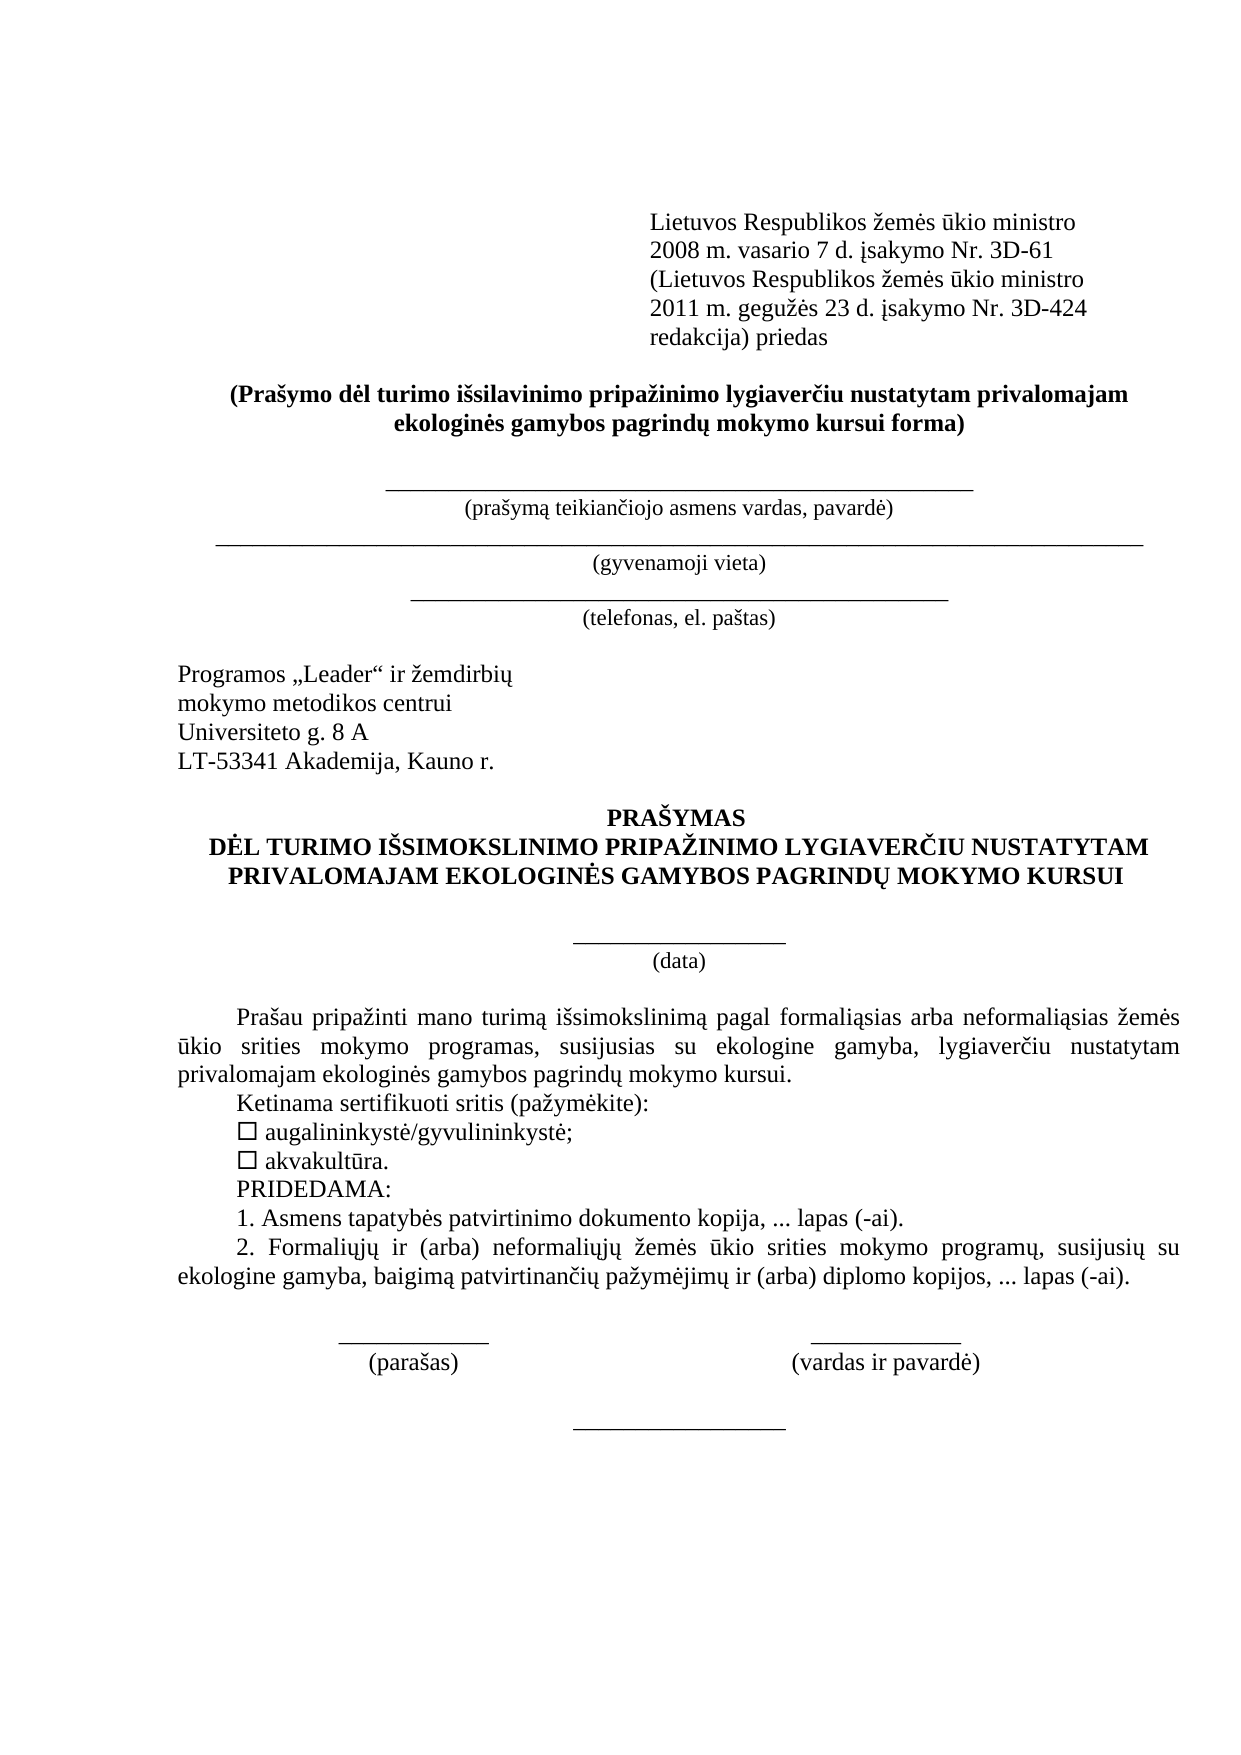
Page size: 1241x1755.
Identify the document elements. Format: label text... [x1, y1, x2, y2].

text PRIDEDAMA: [177, 1174, 1181, 1203]
text [] augalininkystė/gyvulininkystė; [177, 1117, 1181, 1146]
text _ [177, 521, 1181, 549]
text _______________________________________________ [177, 465, 1181, 494]
text (Lietuvos Respublikos žemės ūkio ministro [649, 264, 1181, 293]
text [] akvakultūra. [177, 1146, 1181, 1174]
text ___________________________________________ [177, 576, 1181, 604]
text 2. Formaliųjų ir (arba) neformaliųjų žemės ūkio srities mokymo programų, susijusių su ekologine gamyba, baigimą patvirtinančių pažymėjimų ir (arba) diplomo kopijos, ... lapas (-ai). [177, 1232, 1181, 1289]
text Prašau pripažinti mano turimą išsimokslinimą pagal formaliąsias arba neformaliąsias žemės ūkio srities mokymo programas, susijusias su ekologine gamyba, lygiaverčiu nustatytam privalomajam ekologinės gamybos pagrindų mokymo kursui. [177, 1002, 1181, 1088]
table_header ____________ (parašas) [177, 1318, 649, 1376]
text PRAŠYMAS DĖL TURIMO IŠSIMOKSLINIMO PRIPAŽINIMO LYGIAVERČIU NUSTATYTAM PRIVALOMAJAM EKOLOGINĖS GAMYBOS PAGRINDŲ MOKYMO KURSUI [177, 803, 1181, 889]
text LT-53341 Akademija, Kauno r. [177, 746, 1181, 774]
text 1. Asmens tapatybės patvirtinimo dokumento kopija, ... lapas (-ai). [177, 1203, 1181, 1232]
text Programos „Leader“ ir žemdirbių [177, 659, 1181, 688]
text (data) [177, 947, 1181, 973]
text Universiteto g. 8 A [177, 717, 1181, 746]
text _________________ [177, 1404, 1181, 1433]
table_header ____________ (vardas ir pavardė) [650, 1318, 1122, 1376]
text 2008 m. vasario 7 d. įsakymo Nr. 3D-61 [649, 235, 1181, 264]
text _________________ [177, 918, 1181, 947]
text mokymo metodikos centrui [177, 688, 1181, 717]
text Ketinama sertifikuoti sritis (pažymėkite): [177, 1088, 1181, 1117]
text (prašymą teikiančiojo asmens vardas, pavardė) [177, 494, 1181, 521]
text (gyvenamoji vieta) [177, 549, 1181, 576]
text Lietuvos Respublikos žemės ūkio ministro [649, 207, 1181, 235]
text (telefonas, el. paštas) [177, 604, 1181, 631]
text (Prašymo dėl turimo išsilavinimo pripažinimo lygiaverčiu nustatytam privalomajam ekologinės gamybos pagrindų mokymo kursui forma) [177, 379, 1181, 437]
text 2011 m. gegužės 23 d. įsakymo Nr. 3D-424 redakcija) priedas [649, 293, 1181, 350]
